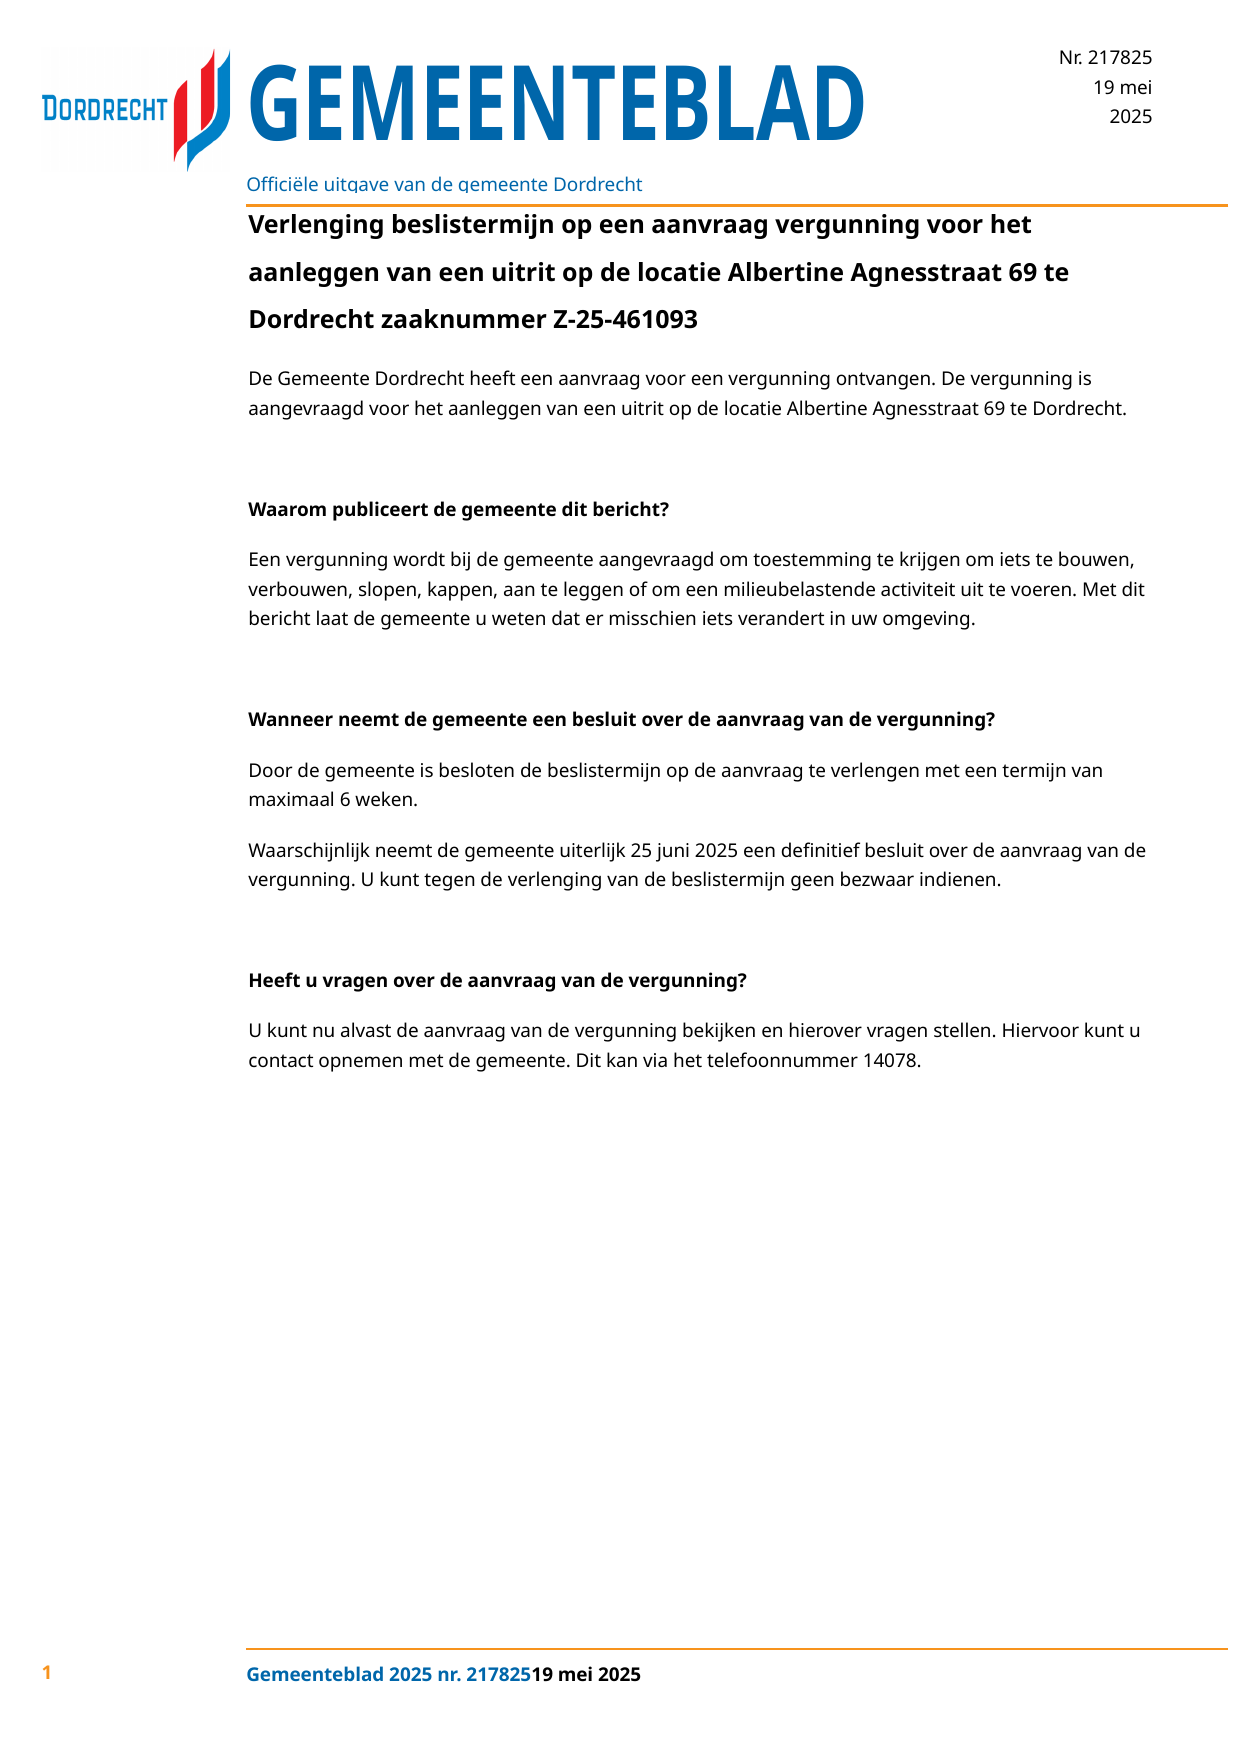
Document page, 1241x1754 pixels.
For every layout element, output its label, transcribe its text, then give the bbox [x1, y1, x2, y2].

text Een vergunning wordt bij de gemeente aangevraagd om toestemming te krijgen om iets te bouwen, verbouwen, slopen, kappen, aan te leggen of om een milieubelastende activiteit uit te voeren. Met dit bericht laat de gemeente u weten dat er misschien iets verandert in uw omgeving. [248, 546, 1152, 631]
text Heeft u vragen over de aanvraag van de vergunning? [248, 967, 1152, 993]
picture [41, 47, 231, 172]
text Verlenging beslistermijn op een aanvraag vergunning voor het aanleggen van een uitrit op de locatie Albertine Agnesstraat 69 te Dordrecht zaaknummer Z-25-461093 [248, 207, 1152, 336]
text De Gemeente Dordrecht heeft een aanvraag voor een vergunning ontvangen. De vergunning is aangevraagd voor het aanleggen van een uitrit op de locatie Albertine Agnesstraat 69 te Dordrecht. [248, 366, 1152, 421]
text Wanneer neemt de gemeente een besluit over de aanvraag van de vergunning? [248, 706, 1152, 732]
text Door de gemeente is besloten de beslistermijn op de aanvraag te verlengen met een termijn van maximaal 6 weken. [248, 757, 1152, 812]
text Waarom publiceert de gemeente dit bericht? [248, 496, 1152, 522]
text Waarschijnlijk neemt de gemeente uiterlijk 25 juni 2025 een definitief besluit over de aanvraag van de vergunning. U kunt tegen de verlenging van de beslistermijn geen bezwaar indienen. [248, 837, 1152, 892]
text U kunt nu alvast de aanvraag van de vergunning bekijken en hierover vragen stellen. Hiervoor kunt u contact opnemen met de gemeente. Dit kan via het telefoonnummer 14078. [248, 1018, 1152, 1073]
